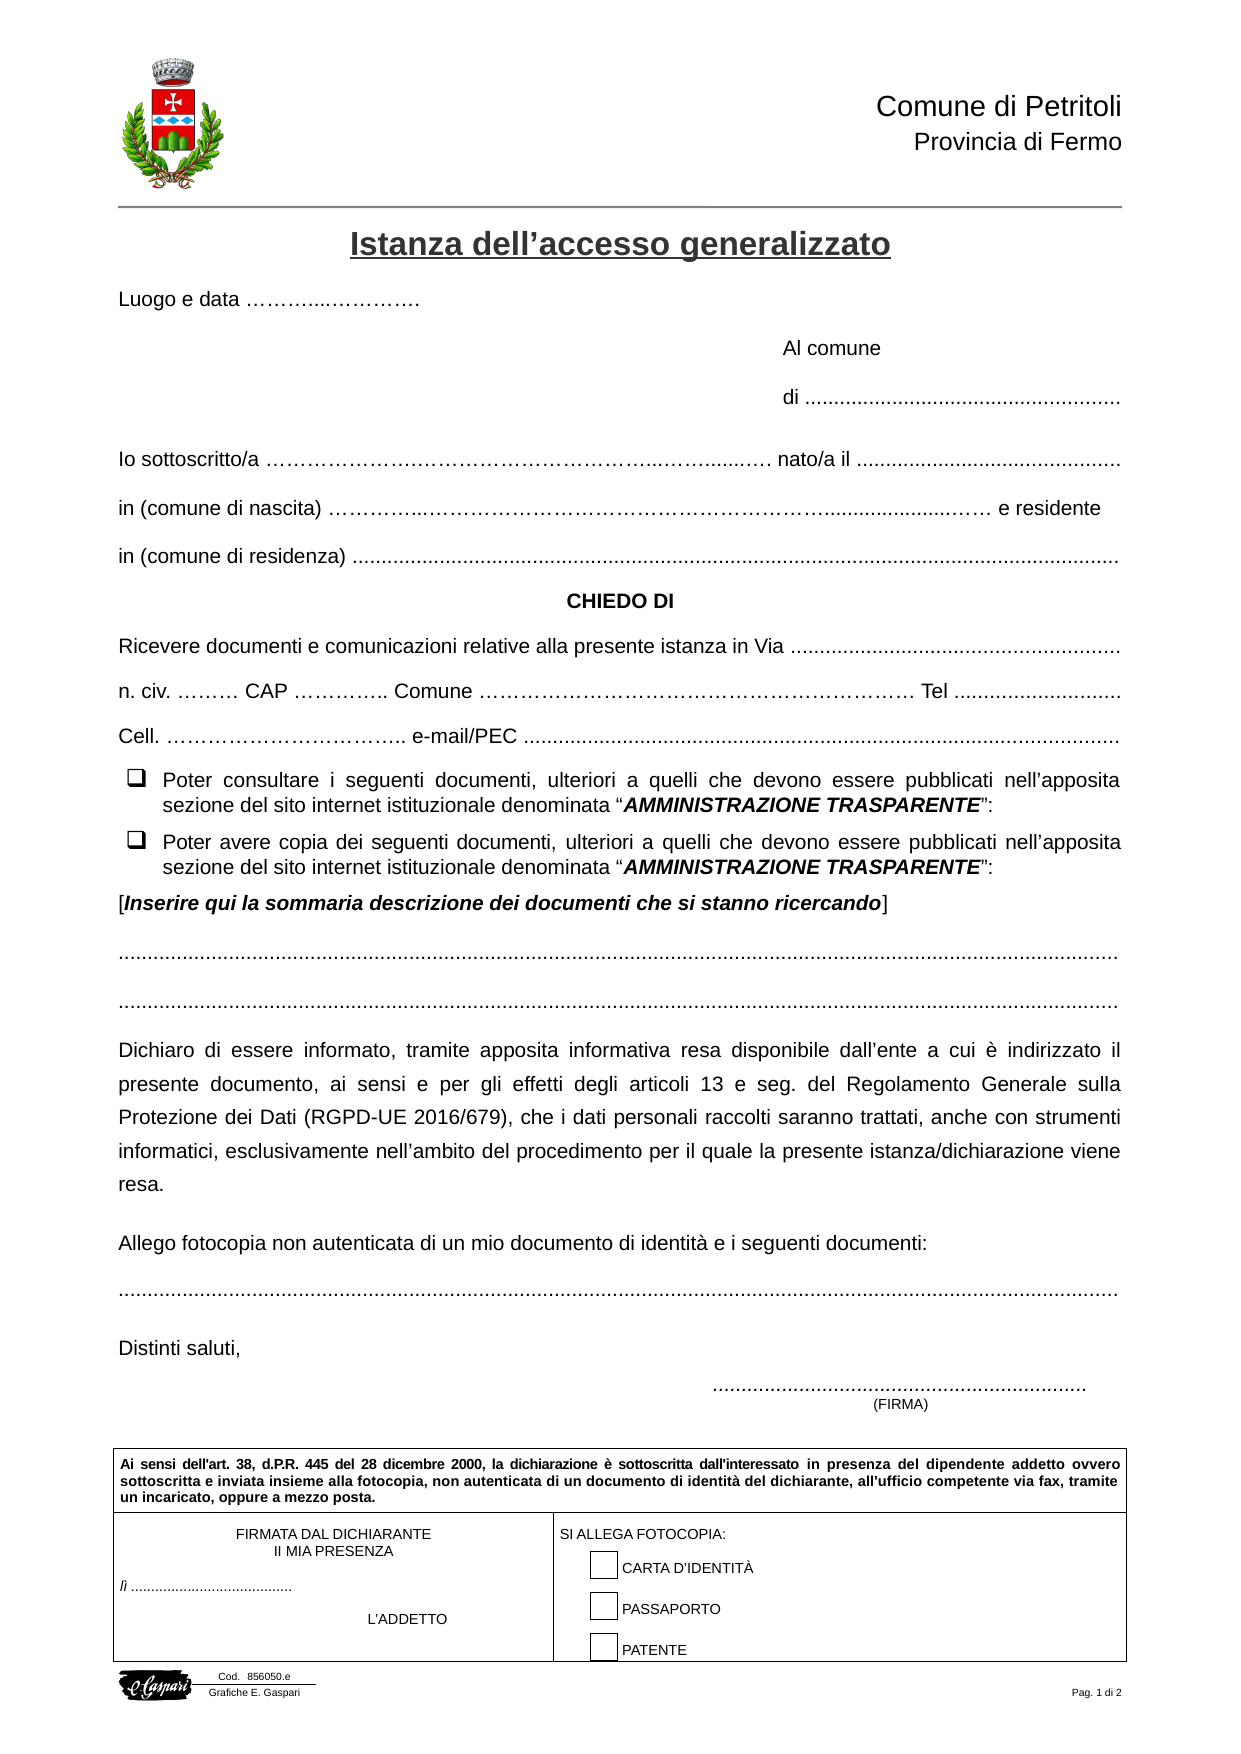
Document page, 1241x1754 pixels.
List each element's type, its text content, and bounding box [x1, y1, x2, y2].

table_cell FIRMATA DAL DICHIARANTE II MIA PRESENZA lì ........................................ L’ADDETTO [114, 1513, 553, 1661]
picture [122, 58, 224, 189]
text [Inserire qui la sommaria descrizione dei documenti che si stanno ricercando] [118, 891, 1122, 915]
text Io sottoscritto/a ………………….……………………………...…….......…. nato/a il [118, 446, 1122, 470]
table_cell SI ALLEGA FOTOCOPIA: CARTA D’IDENTITÀ PASSAPORTO PATENTE [554, 1513, 1126, 1661]
text Provincia di Fermo [224, 127, 1122, 156]
text Comune di Petritoli [224, 89, 1122, 122]
text (FIRMA) [679, 1396, 1122, 1413]
list Poter consultare i seguenti documenti, ulteriori a quelli che devono essere pubblicati nell’apposita sezione del sito internet istituzionale denominata “AMMINISTRAZIONE TRASPARENTE”: [125, 768, 1122, 817]
text di [783, 385, 1122, 409]
text Luogo e data ………....…………. [118, 287, 1122, 311]
text n. civ. ……… CAP ………….. Comune ……………………………………………………… Tel [118, 679, 1122, 703]
text CHIEDO DI [118, 589, 1122, 613]
text in (comune di residenza) [118, 544, 1122, 568]
text Dichiaro di essere informato, tramite apposita informativa resa disponibile dall’ente a cui è indirizzato il presente documento, ai sensi e per gli effetti degli articoli 13 e seg. del Regolamento Generale sulla Protezione dei Dati (RGPD-UE 2016/679), che i dati personali raccolti saranno trattati, anche con strumenti informatici, esclusivamente nell’ambito del procedimento per il quale la presente istanza/dichiarazione viene resa. [118, 1038, 1122, 1196]
table_header Ai sensi dell'art. 38, d.P.R. 445 del 28 dicembre 2000, la dichiarazione è sottoscritta dall'interessato in presenza del dipendente addetto ovvero sottoscritta e inviata insieme alla fotocopia, non autenticata di un documento di identità del dichiarante, all'ufficio competente via fax, tramite un incaricato, oppure a mezzo posta. [114, 1449, 1126, 1512]
picture [118, 1669, 192, 1701]
subtitle Istanza dell’accesso generalizzato [118, 224, 1122, 262]
text Allego fotocopia non autenticata di un mio documento di identità e i seguenti documenti: [118, 1231, 1122, 1255]
text Distinti saluti, [118, 1335, 1122, 1359]
text ................................................................. [679, 1372, 1122, 1396]
text Cell. …………………………….. e-mail/PEC [118, 723, 1122, 747]
text in (comune di nascita) …………...…………………………………………………......................…… e residente [118, 495, 1122, 519]
text Ricevere documenti e comunicazioni relative alla presente istanza in Via [118, 634, 1122, 658]
text Al comune [783, 336, 1122, 360]
list Poter avere copia dei seguenti documenti, ulteriori a quelli che devono essere pubblicati nell’apposita sezione del sito internet istituzionale denominata “AMMINISTRAZIONE TRASPARENTE”: [125, 830, 1122, 879]
